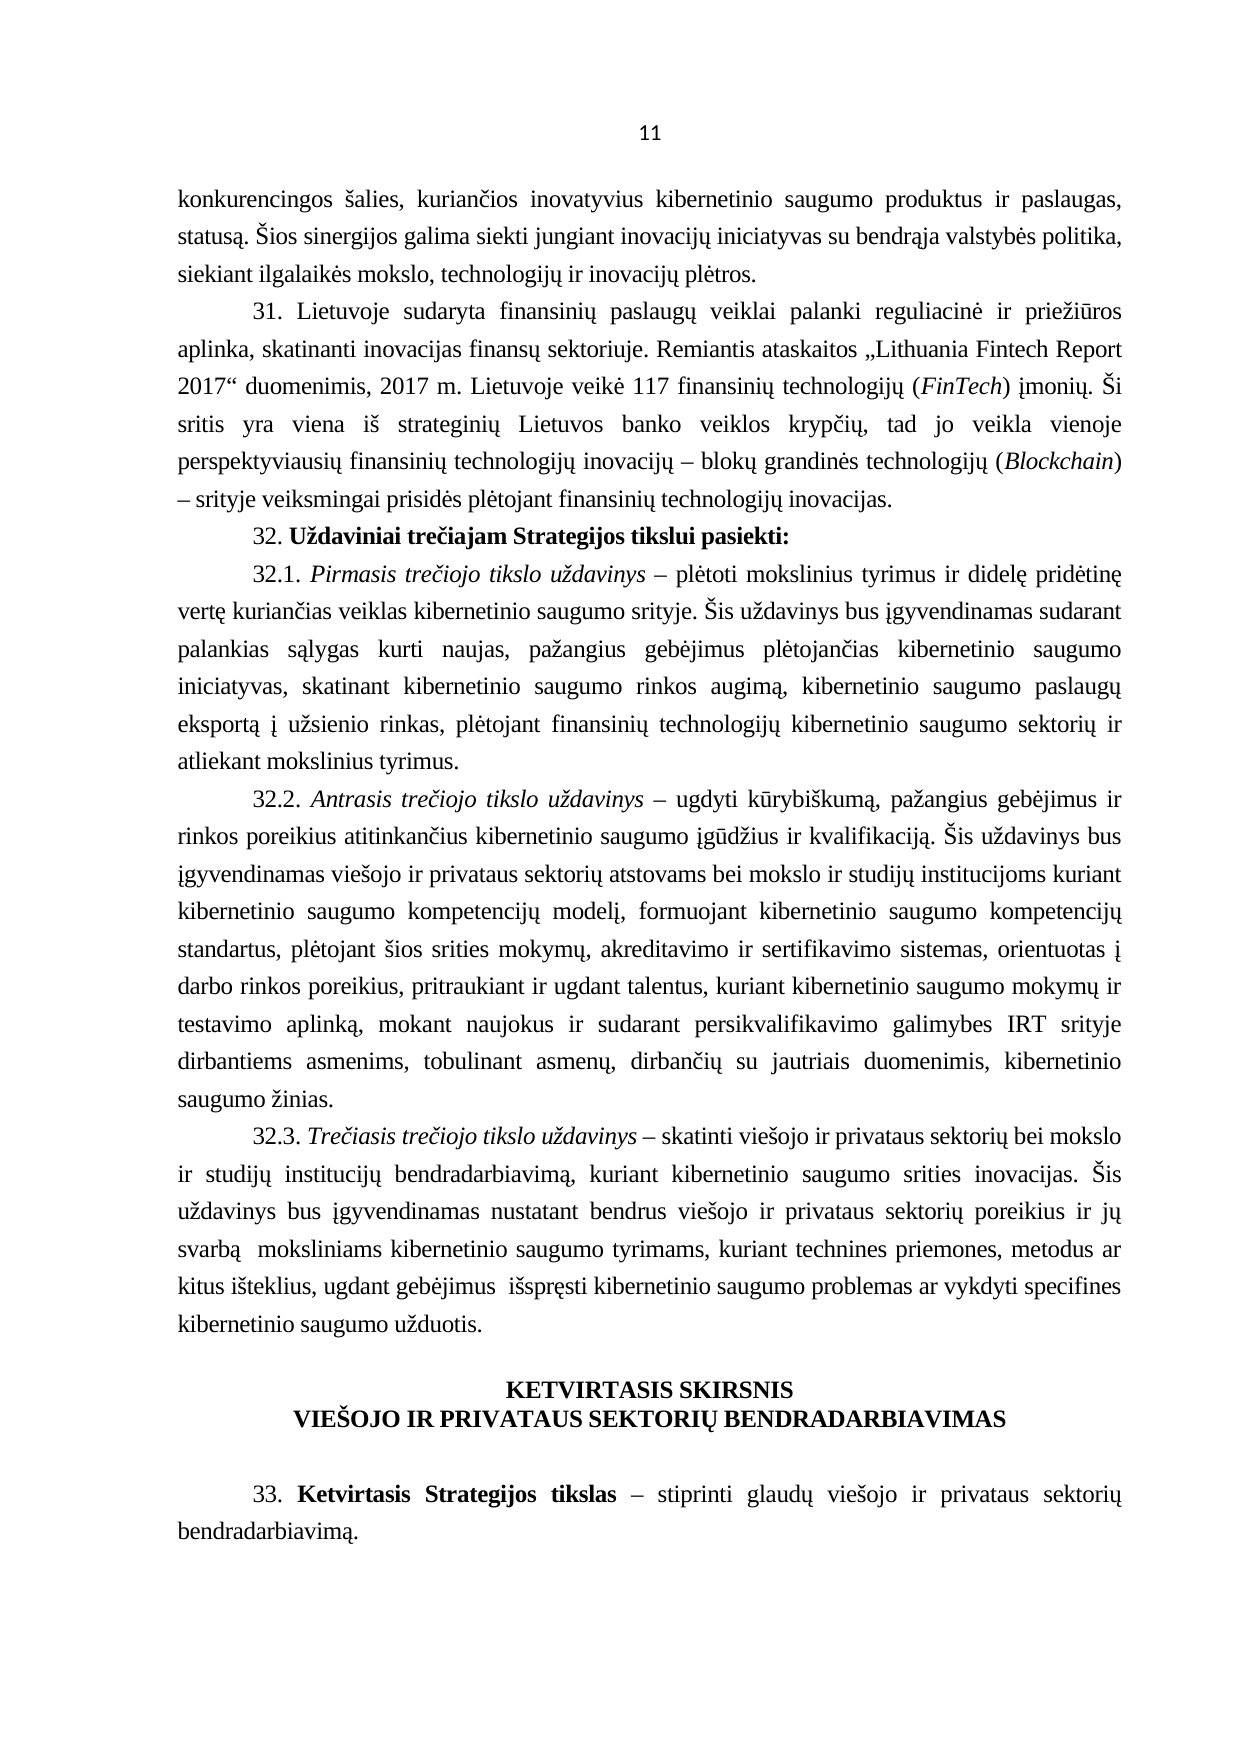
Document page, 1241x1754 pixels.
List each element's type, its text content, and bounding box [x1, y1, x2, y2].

text KETVIRTASIS SKIRSNIS [177, 1375, 1122, 1404]
text 33. Ketvirtasis Strategijos tikslas – stiprinti glaudų viešojo ir privataus sektorių bendradarbiavimą. [177, 1470, 1122, 1545]
text 32.3. Trečiasis trečiojo tikslo uždavinys – skatinti viešojo ir privataus sektorių bei mokslo ir studijų institucijų bendradarbiavimą, kuriant kibernetinio saugumo srities inovacijas. Šis uždavinys bus įgyvendinamas nustatant bendrus viešojo ir privataus sektorių poreikius ir jų svarbą moksliniams kibernetinio saugumo tyrimams, kuriant technines priemones, metodus ar kitus išteklius, ugdant gebėjimus išspręsti kibernetinio saugumo problemas ar vykdyti specifines kibernetinio saugumo užduotis. [177, 1112, 1122, 1337]
text VIEŠOJO IR PRIVATAUS SEKTORIŲ BENDRADARBIAVIMAS [177, 1404, 1122, 1432]
text konkurencingos šalies, kuriančios inovatyvius kibernetinio saugumo produktus ir paslaugas, statusą. Šios sinergijos galima siekti jungiant inovacijų iniciatyvas su bendrąja valstybės politika, siekiant ilgalaikės mokslo, technologijų ir inovacijų plėtros. [177, 175, 1122, 287]
text 32. Uždaviniai trečiajam Strategijos tikslui pasiekti: [177, 512, 1122, 550]
text 32.1. Pirmasis trečiojo tikslo uždavinys – plėtoti mokslinius tyrimus ir didelę pridėtinę vertę kuriančias veiklas kibernetinio saugumo srityje. Šis uždavinys bus įgyvendinamas sudarant palankias sąlygas kurti naujas, pažangius gebėjimus plėtojančias kibernetinio saugumo iniciatyvas, skatinant kibernetinio saugumo rinkos augimą, kibernetinio saugumo paslaugų eksportą į užsienio rinkas, plėtojant finansinių technologijų kibernetinio saugumo sektorių ir atliekant mokslinius tyrimus. [177, 550, 1122, 775]
text 31. Lietuvoje sudaryta finansinių paslaugų veiklai palanki reguliacinė ir priežiūros aplinka, skatinanti inovacijas finansų sektoriuje. Remiantis ataskaitos „Lithuania Fintech Report 2017“ duomenimis, 2017 m. Lietuvoje veikė 117 finansinių technologijų (FinTech) įmonių. Ši sritis yra viena iš strateginių Lietuvos banko veiklos krypčių, tad jo veikla vienoje perspektyviausių finansinių technologijų inovacijų – blokų grandinės technologijų (Blockchain) – srityje veiksmingai prisidės plėtojant finansinių technologijų inovacijas. [177, 287, 1122, 512]
text 32.2. Antrasis trečiojo tikslo uždavinys – ugdyti kūrybiškumą, pažangius gebėjimus ir rinkos poreikius atitinkančius kibernetinio saugumo įgūdžius ir kvalifikaciją. Šis uždavinys bus įgyvendinamas viešojo ir privataus sektorių atstovams bei mokslo ir studijų institucijoms kuriant kibernetinio saugumo kompetencijų modelį, formuojant kibernetinio saugumo kompetencijų standartus, plėtojant šios srities mokymų, akreditavimo ir sertifikavimo sistemas, orientuotas į darbo rinkos poreikius, pritraukiant ir ugdant talentus, kuriant kibernetinio saugumo mokymų ir testavimo aplinką, mokant naujokus ir sudarant persikvalifikavimo galimybes IRT srityje dirbantiems asmenims, tobulinant asmenų, dirbančių su jautriais duomenimis, kibernetinio saugumo žinias. [177, 775, 1122, 1112]
